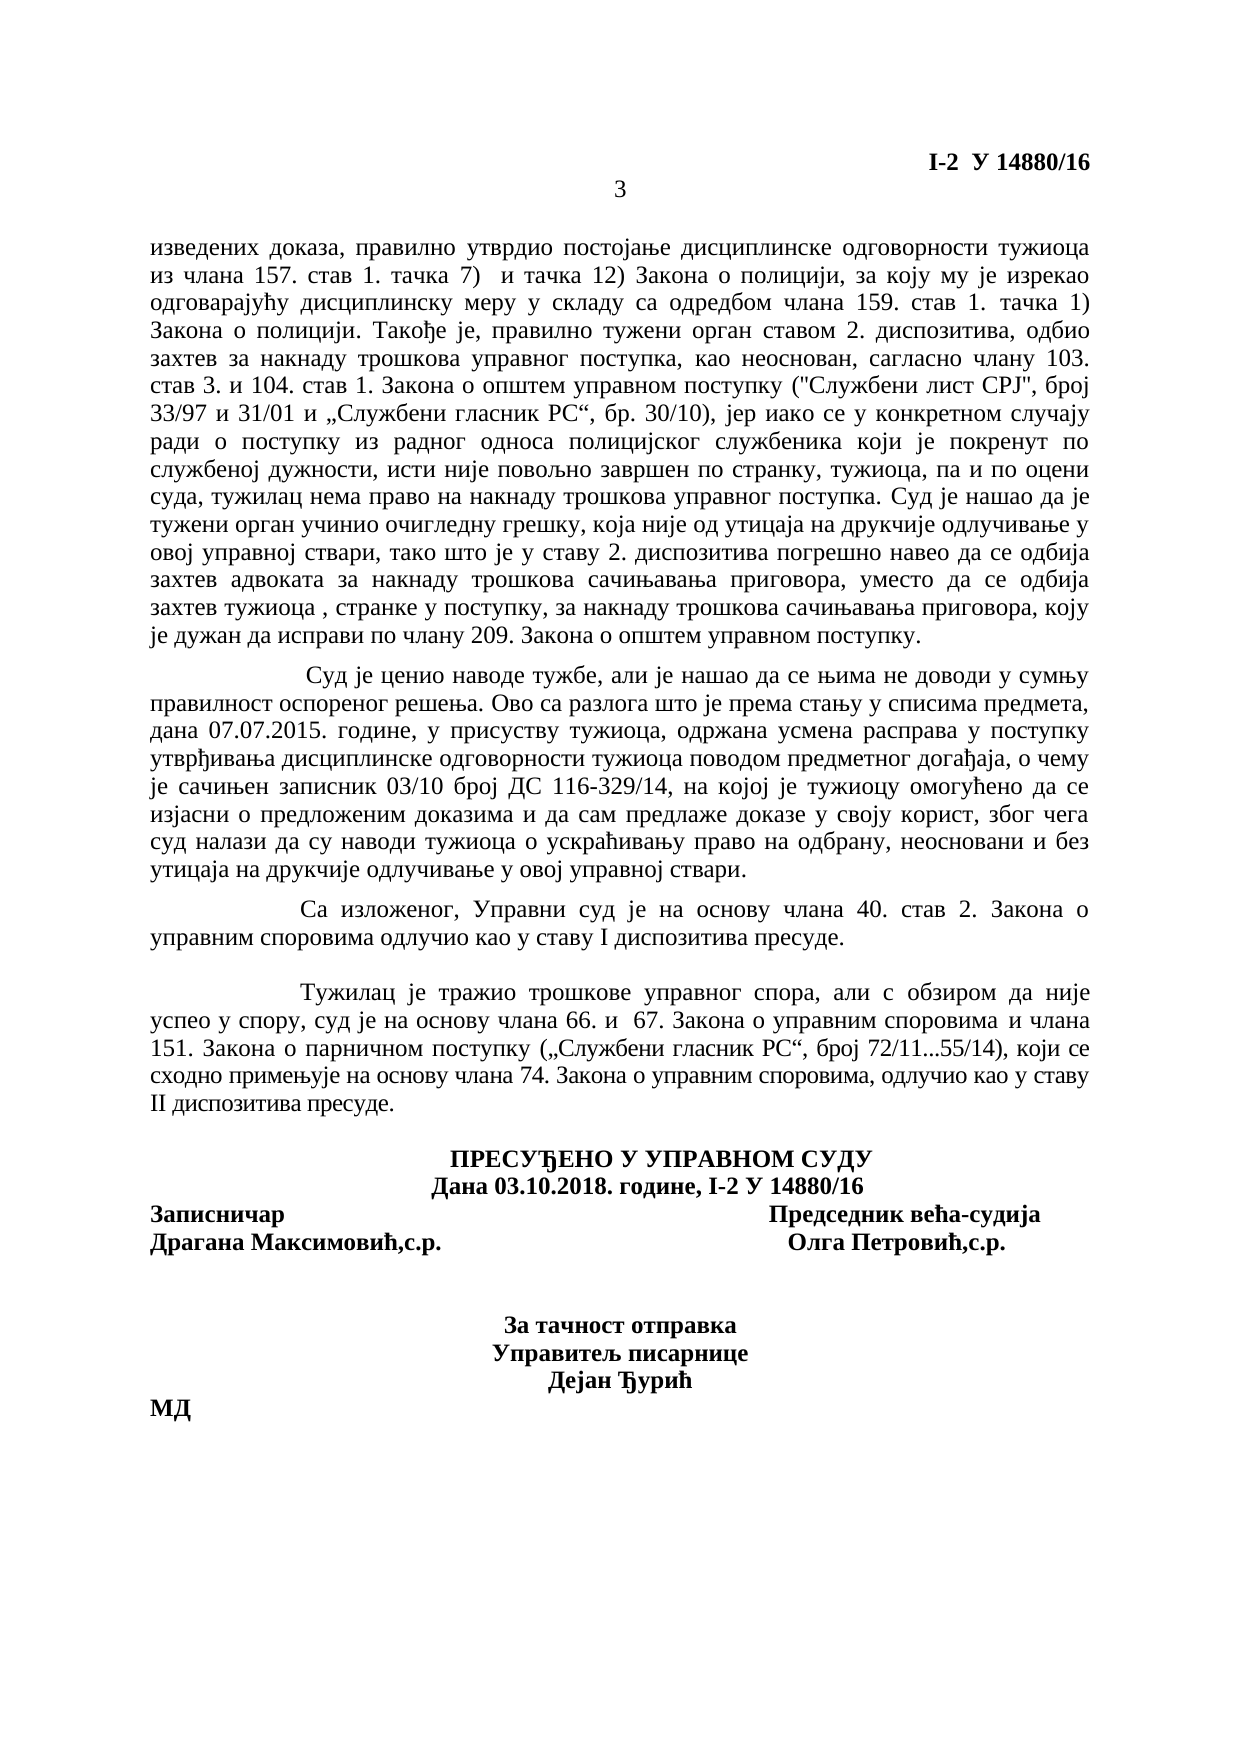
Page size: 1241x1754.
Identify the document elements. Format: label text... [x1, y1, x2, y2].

text Дана 03.10.2018. године, I-2 У 14880/16 [150, 1172, 1090, 1200]
text Записничар Председник већа-судија [150, 1200, 1090, 1228]
text Тужилац је тражио трошкове управног спора, али с обзиром да није успео у спору, суд је на основу члана 66. и 67. Закона о управним споровима и члана 151. Закона о парничном поступку („Службени гласник РС“, број 72/11...55/14), који се сходно примењује на основу члана 74. Закона о управним споровима, одлучио као у ставу II диспозитива пресуде. [150, 978, 1090, 1117]
text За тачност отправка [150, 1311, 1090, 1339]
text Са изложеног, Управни суд је на основу члана 40. став 2. Закона о управним споровима одлучио као у ставу I диспозитива пресуде. [150, 895, 1090, 951]
text Драгана Максимовић,с.р. Олга Петровић,с.р. [150, 1228, 1090, 1256]
text Суд је ценио наводе тужбе, али је нашао да се њима не доводи у сумњу правилност оспореног решења. Ово са разлога што је према стању у списима предмета, дана 07.07.2015. године, у присуству тужиоца, одржана усмена расправа у поступку утврђивања дисциплинске одговорности тужиоца поводом предметног догађаја, о чему је сачињен записник 03/10 број ДС 116-329/14, на којој је тужиоцу омогућено да се изјасни о предложеним доказима и да сам предлаже доказе у своју корист, због чега суд налази да су наводи тужиоца о ускраћивању право на одбрану, неосновани и без утицаја на друкчије одлучивање у овој управној ствари. [150, 661, 1090, 883]
text Дејан Ђурић [150, 1366, 1090, 1394]
text изведених доказа, правилно утврдио постојање дисциплинске одговорности тужиоца из члана 157. став 1. тачка 7) и тачка 12) Закона о полицији, за коју му је изрекао одговарајућу дисциплинску меру у складу са одредбом члана 159. став 1. тачка 1) Закона о полицији. Такође је, правилно тужени орган ставом 2. диспозитива, одбио захтев за накнаду трошкова управног поступка, као неоснован, сагласно члану 103. став 3. и 104. став 1. Закона о општем управном поступку (''Службени лист СРЈ'', број 33/97 и 31/01 и „Службени гласник РС“, бр. 30/10), јер иако се у конкретном случају ради о поступку из радног односа полицијског службеника који је покренут по службеној дужности, исти није повољно завршен по странку, тужиоца, па и по оцени суда, тужилац нема право на накнаду трошкова управног поступка. Суд је нашао да је тужени орган учинио очигледну грешку, која није од утицаја на друкчије одлучивање у овој управној ствари, тако што је у ставу 2. диспозитива погрешно навео да се одбија захтев адвоката за накнаду трошкова сачињавања приговора, уместо да се одбија захтев тужиоца , странке у поступку, за накнаду трошкова сачињавања приговора, коју је дужан да исправи по члану 209. Закона о општем управном поступку. [150, 233, 1090, 649]
text ПРЕСУЂЕНО У УПРАВНОМ СУДУ [150, 1145, 1090, 1172]
text Управитељ писарнице [150, 1339, 1090, 1366]
text МД [150, 1394, 1090, 1422]
